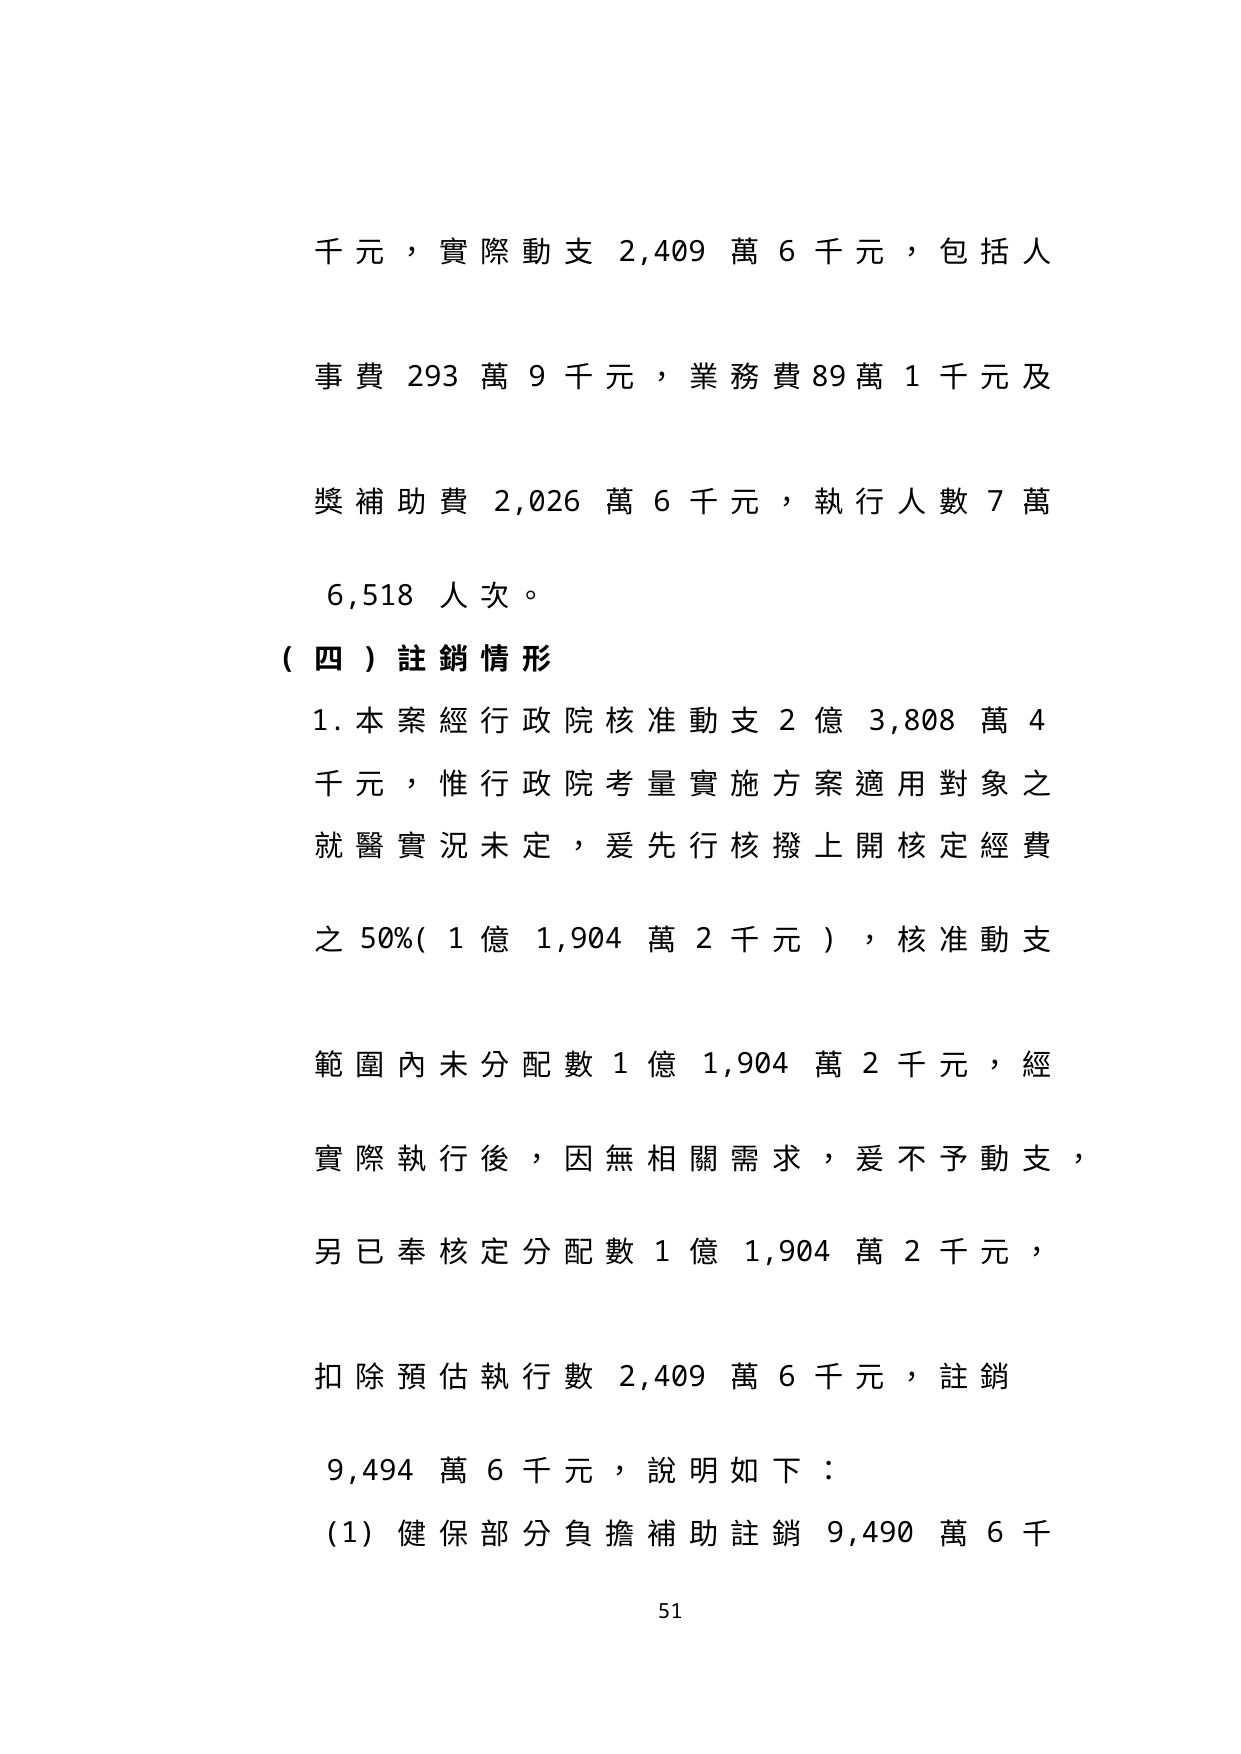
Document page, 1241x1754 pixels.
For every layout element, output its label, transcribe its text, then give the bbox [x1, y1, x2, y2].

text 千元，實際動支2,409萬6千元，包括人事費293萬9千元，業務費89萬1千元及獎補助費2,026萬6千元，執行人數7萬6,518人次。 [271, 177, 1058, 615]
text (四)註銷情形 [242, 615, 1058, 677]
text 1.本案經行政院核准動支2億3,808萬4千元，惟行政院考量實施方案適用對象之就醫實況未定，爰先行核撥上開核定經費之50%( 1億1,904萬2千元)，核准動支範圍內未分配數1億1,904萬2千元，經實際執行後，因無相關需求，爰不予動支，另已奉核定分配數1億1,904萬2千元，扣除預估執行數2,409萬6千元，註銷9,494萬6千元，說明如下： [271, 677, 1058, 1490]
text (1)健保部分負擔補助註銷9,490萬6千 [271, 1490, 1058, 1552]
